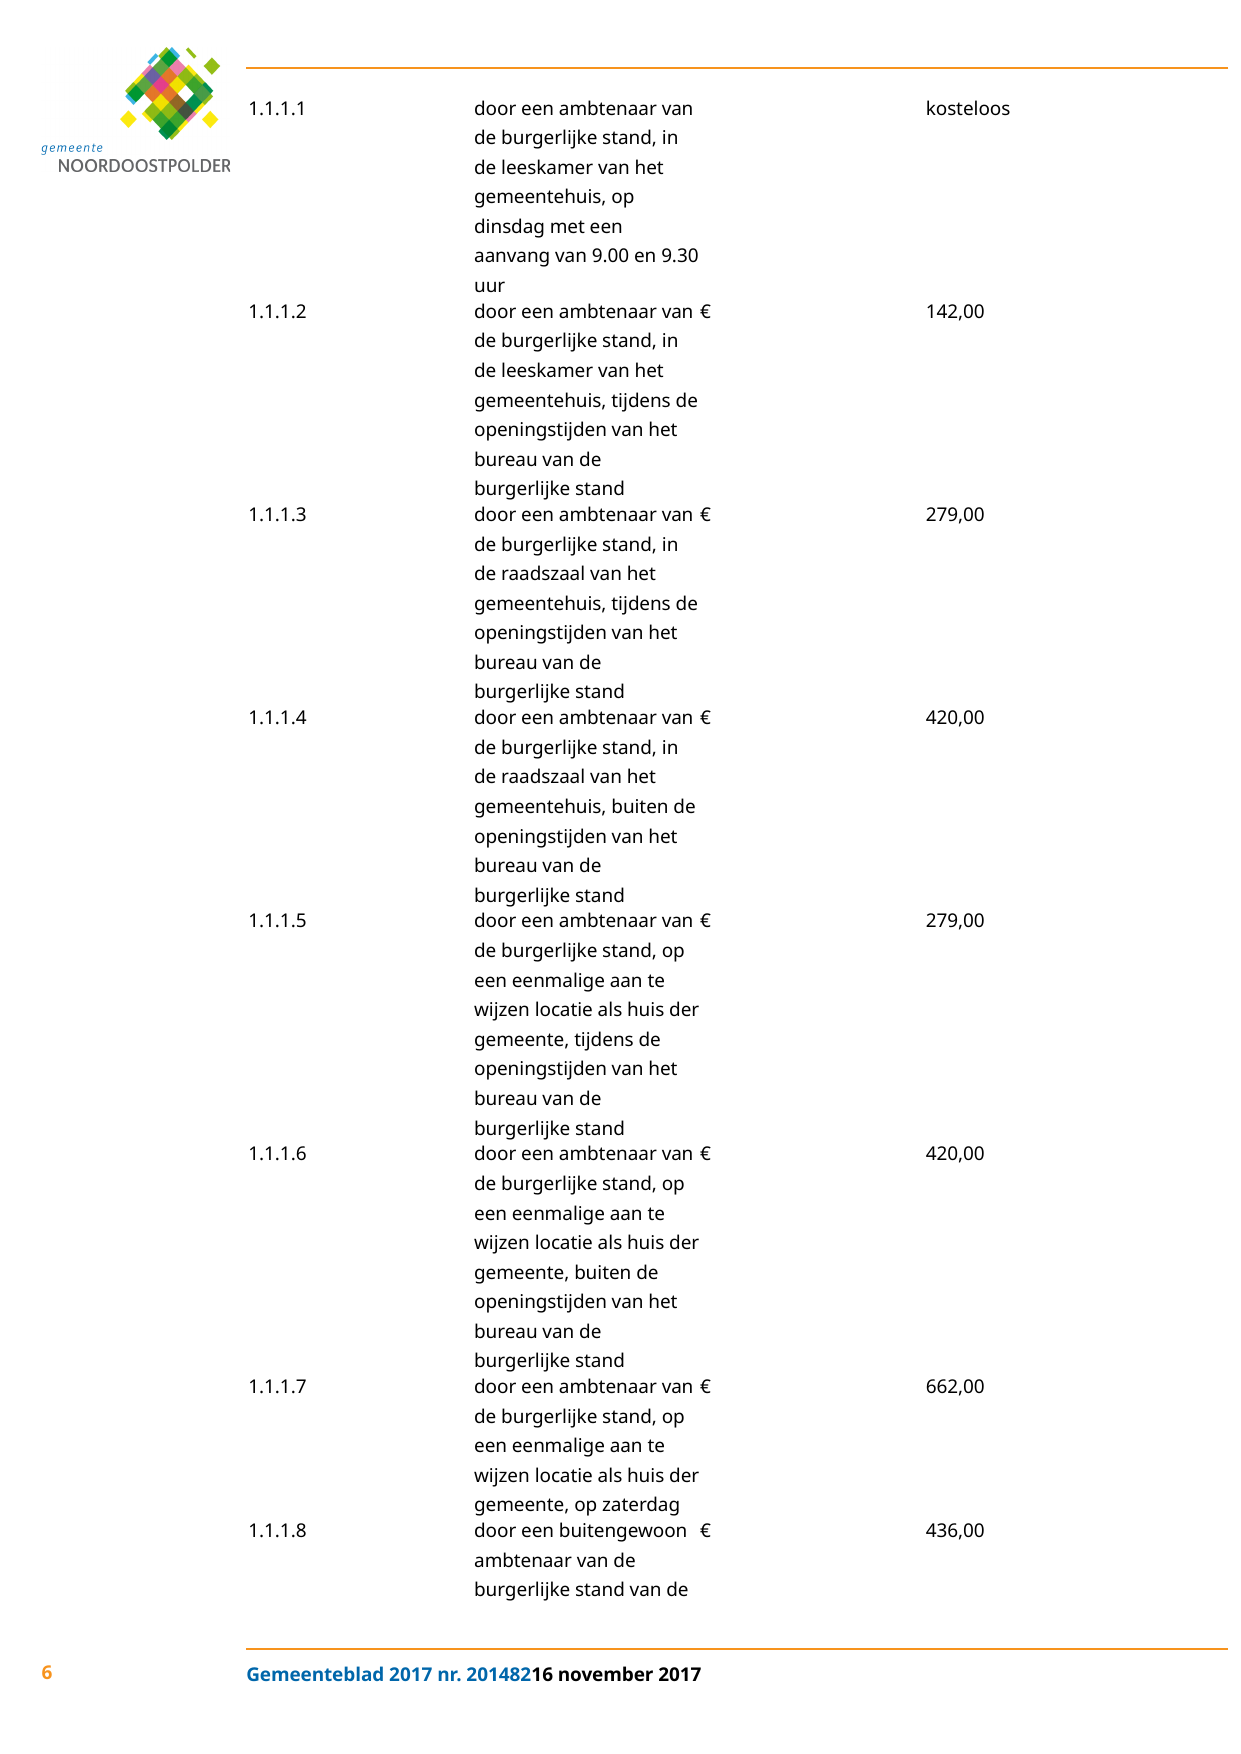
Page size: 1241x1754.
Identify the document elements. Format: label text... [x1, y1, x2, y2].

table_cell 1.1.1.3 [248, 501, 474, 704]
table_cell door een ambtenaar van de burgerlijke stand, in de raadszaal van het gemeentehuis, buiten de openingstijden van het bureau van de burgerlijke stand [474, 705, 700, 908]
table_cell 1.1.1.4 [248, 705, 474, 908]
table_cell 662,00 [926, 1373, 1152, 1517]
table_cell door een buitengewoon ambtenaar van de burgerlijke stand van de [474, 1518, 700, 1602]
table_cell 1.1.1.8 [248, 1518, 474, 1602]
table_cell 1.1.1.5 [248, 908, 474, 1141]
table_cell door een ambtenaar van de burgerlijke stand, op een eenmalige aan te wijzen locatie als huis der gemeente, buiten de openingstijden van het bureau van de burgerlijke stand [474, 1141, 700, 1373]
picture [41, 47, 231, 172]
table_cell 1.1.1.1 [248, 95, 474, 298]
table_cell door een ambtenaar van de burgerlijke stand, op een eenmalige aan te wijzen locatie als huis der gemeente, tijdens de openingstijden van het bureau van de burgerlijke stand [474, 908, 700, 1141]
table_cell € [700, 1141, 926, 1373]
table_cell 436,00 [926, 1518, 1152, 1602]
table_cell € [700, 705, 926, 908]
table_cell 1.1.1.2 [248, 298, 474, 501]
table_cell 1.1.1.6 [248, 1141, 474, 1373]
table_cell door een ambtenaar van de burgerlijke stand, op een eenmalige aan te wijzen locatie als huis der gemeente, op zaterdag [474, 1373, 700, 1517]
table_cell [700, 95, 926, 298]
table_cell kosteloos [926, 95, 1152, 298]
table_cell door een ambtenaar van de burgerlijke stand, in de raadszaal van het gemeentehuis, tijdens de openingstijden van het bureau van de burgerlijke stand [474, 501, 700, 704]
table_cell 1.1.1.7 [248, 1373, 474, 1517]
table_cell € [700, 501, 926, 704]
table_cell door een ambtenaar van de burgerlijke stand, in de leeskamer van het gemeentehuis, op dinsdag met een aanvang van 9.00 en 9.30 uur [474, 95, 700, 298]
table_cell 279,00 [926, 501, 1152, 704]
table_cell € [700, 1518, 926, 1602]
table_cell € [700, 1373, 926, 1517]
table_cell door een ambtenaar van de burgerlijke stand, in de leeskamer van het gemeentehuis, tijdens de openingstijden van het bureau van de burgerlijke stand [474, 298, 700, 501]
table_cell € [700, 298, 926, 501]
table_cell 279,00 [926, 908, 1152, 1141]
table_cell 420,00 [926, 1141, 1152, 1373]
table_cell 142,00 [926, 298, 1152, 501]
table_cell € [700, 908, 926, 1141]
table_cell 420,00 [926, 705, 1152, 908]
